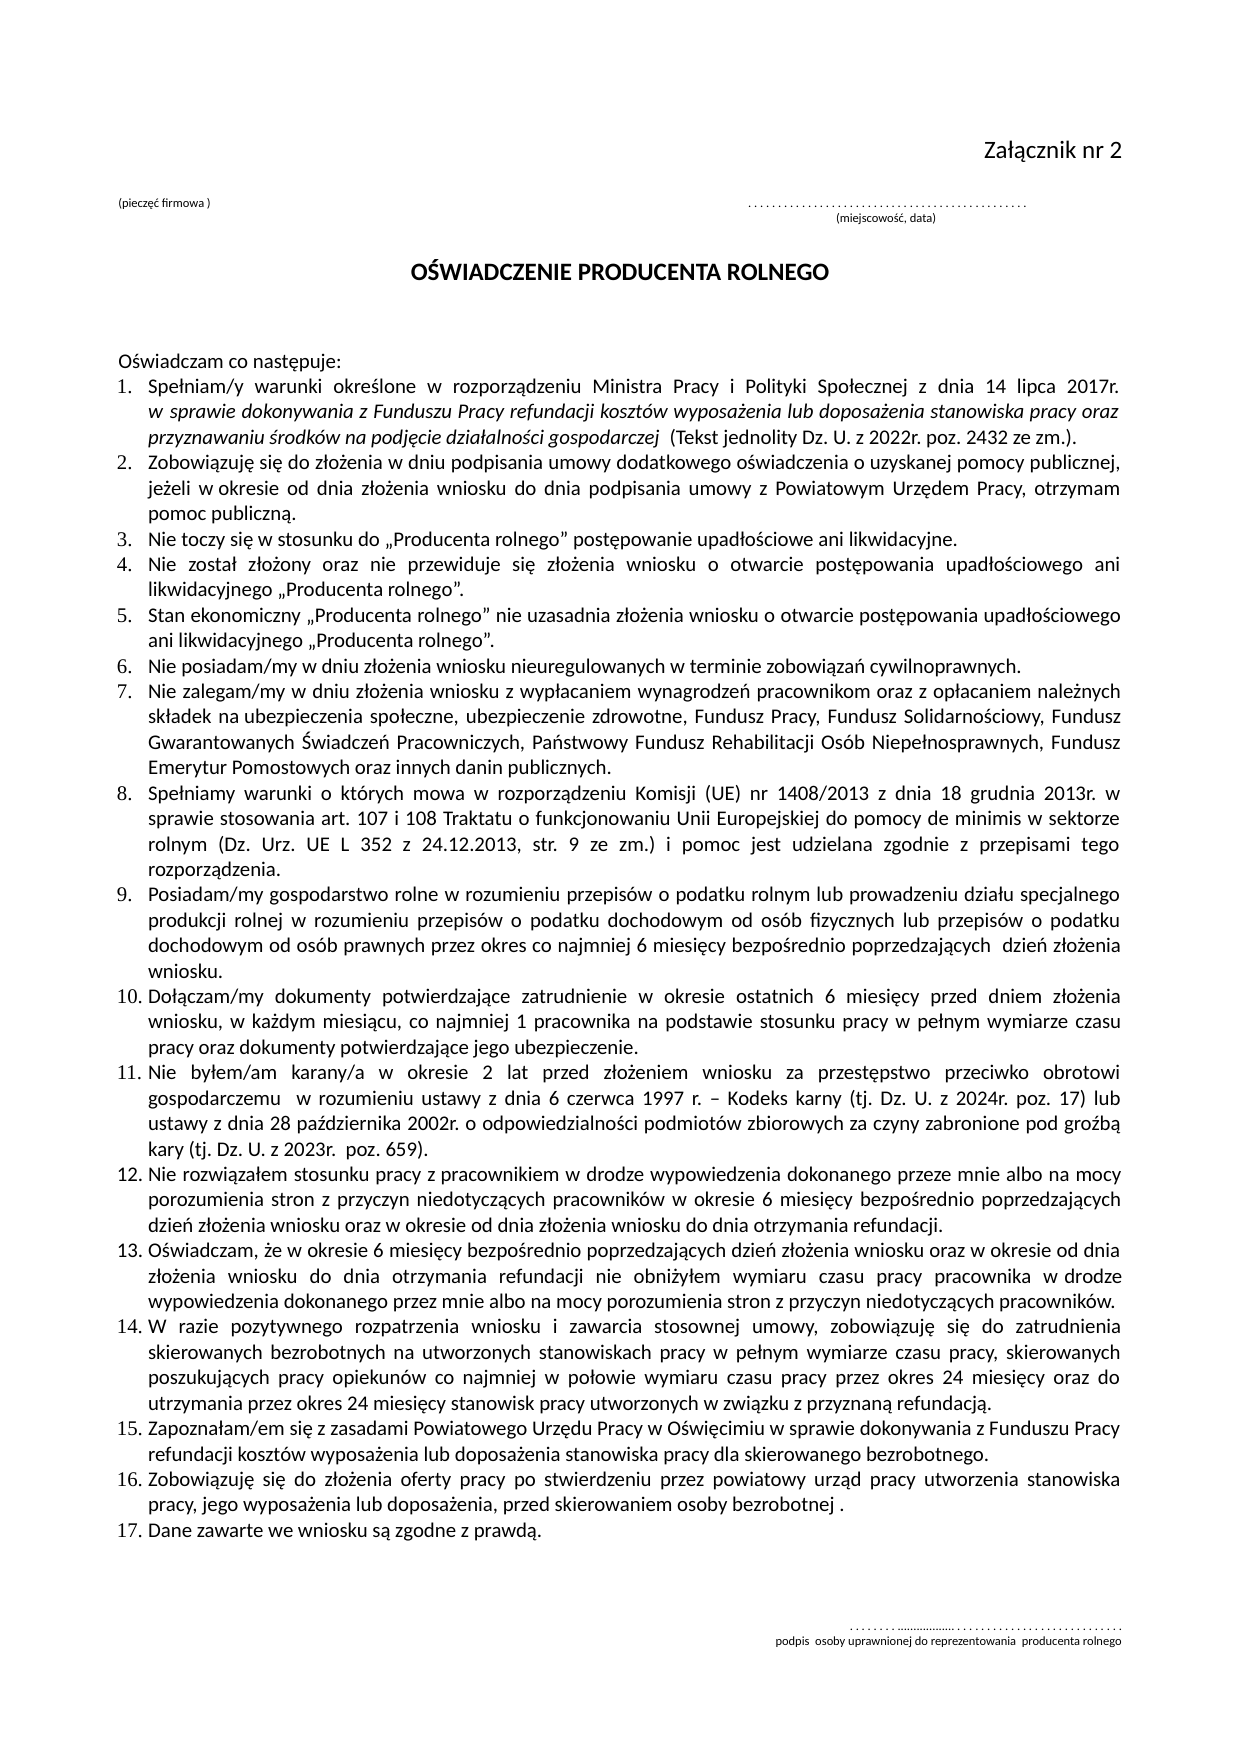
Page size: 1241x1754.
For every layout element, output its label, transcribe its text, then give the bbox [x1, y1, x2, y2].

text Załącznik nr 2 [118, 134, 1122, 164]
list Nie zalegam/my w dniu złożenia wniosku z wypłacaniem wynagrodzeń pracownikom oraz z opłacaniem należnych składek na ubezpieczenia społeczne, ubezpieczenie zdrowotne, Fundusz Pracy, Fundusz Solidarnościowy, Fundusz Gwarantowanych Świadczeń Pracowniczych, Państwowy Fundusz Rehabilitacji Osób Niepełnosprawnych, Fundusz Emerytur Pomostowych oraz innych danin publicznych. [117, 678, 1122, 780]
text Oświadczam co następuje: [118, 348, 1122, 373]
text (pieczęć firmowa ) . . . . . . . . . . . . . . . . . . . . . . . . . . . . . . . . . . . . . . . . . . . . . . . [118, 195, 1122, 210]
text . . . . . . . . .................. . . . . . . . . . . . . . . . . . . . . . . . . . . . . [118, 1618, 1122, 1633]
list Nie toczy się w stosunku do „Producenta rolnego” postępowanie upadłościowe ani likwidacyjne. [117, 526, 1122, 551]
list Nie posiadam/my w dniu złożenia wniosku nieuregulowanych w terminie zobowiązań cywilnoprawnych. [117, 653, 1122, 678]
list Posiadam/my gospodarstwo rolne w rozumieniu przepisów o podatku rolnym lub prowadzeniu działu specjalnego produkcji rolnej w rozumieniu przepisów o podatku dochodowym od osób fizycznych lub przepisów o podatku dochodowym od osób prawnych przez okres co najmniej 6 miesięcy bezpośrednio poprzedzających dzień złożenia wniosku. [117, 882, 1122, 983]
list Nie byłem/am karany/a w okresie 2 lat przed złożeniem wniosku za przestępstwo przeciwko obrotowi gospodarczemu w rozumieniu ustawy z dnia 6 czerwca 1997 r. – Kodeks karny (tj. Dz. U. z 2024r. poz. 17) lub ustawy z dnia 28 października 2002r. o odpowiedzialności podmiotów zbiorowych za czyny zabronione pod groźbą kary (tj. Dz. U. z 2023r. poz. 659). [117, 1059, 1122, 1161]
list Spełniamy warunki o których mowa w rozporządzeniu Komisji (UE) nr 1408/2013 z dnia 18 grudnia 2013r. w sprawie stosowania art. 107 i 108 Traktatu o funkcjonowaniu Unii Europejskiej do pomocy de minimis w sektorze rolnym (Dz. Urz. UE L 352 z 24.12.2013, str. 9 ze zm.) i pomoc jest udzielana zgodnie z przepisami tego rozporządzenia. [117, 780, 1122, 882]
list Zobowiązuję się do złożenia oferty pracy po stwierdzeniu przez powiatowy urząd pracy utworzenia stanowiska pracy, jego wyposażenia lub doposażenia, przed skierowaniem osoby bezrobotnej . [117, 1466, 1122, 1517]
list W razie pozytywnego rozpatrzenia wniosku i zawarcia stosownej umowy, zobowiązuję się do zatrudnienia skierowanych bezrobotnych na utworzonych stanowiskach pracy w pełnym wymiarze czasu pracy, skierowanych poszukujących pracy opiekunów co najmniej w połowie wymiaru czasu pracy przez okres 24 miesięcy oraz do utrzymania przez okres 24 miesięcy stanowisk pracy utworzonych w związku z przyznaną refundacją. [117, 1314, 1122, 1415]
list Stan ekonomiczny „Producenta rolnego” nie uzasadnia złożenia wniosku o otwarcie postępowania upadłościowego ani likwidacyjnego „Producenta rolnego”. [117, 602, 1122, 653]
list Nie rozwiązałem stosunku pracy z pracownikiem w drodze wypowiedzenia dokonanego przeze mnie albo na mocy porozumienia stron z przyczyn niedotyczących pracowników w okresie 6 miesięcy bezpośrednio poprzedzających dzień złożenia wniosku oraz w okresie od dnia złożenia wniosku do dnia otrzymania refundacji. [117, 1161, 1122, 1237]
text (miejscowość, data) [118, 210, 1122, 226]
list Zobowiązuję się do złożenia w dniu podpisania umowy dodatkowego oświadczenia o uzyskanej pomocy publicznej, jeżeli w okresie od dnia złożenia wniosku do dnia podpisania umowy z Powiatowym Urzędem Pracy, otrzymam pomoc publiczną. [117, 449, 1122, 526]
list Dołączam/my dokumenty potwierdzające zatrudnienie w okresie ostatnich 6 miesięcy przed dniem złożenia wniosku, w każdym miesiącu, co najmniej 1 pracownika na podstawie stosunku pracy w pełnym wymiarze czasu pracy oraz dokumenty potwierdzające jego ubezpieczenie. [117, 983, 1122, 1059]
text OŚWIADCZENIE PRODUCENTA ROLNEGO [118, 256, 1122, 287]
text podpis osoby uprawnionej do reprezentowania producenta rolnego [118, 1633, 1122, 1648]
list Nie został złożony oraz nie przewiduje się złożenia wniosku o otwarcie postępowania upadłościowego ani likwidacyjnego „Producenta rolnego”. [117, 551, 1122, 602]
list Dane zawarte we wniosku są zgodne z prawdą. [117, 1517, 1122, 1542]
list Spełniam/y warunki określone w rozporządzeniu Ministra Pracy i Polityki Społecznej z dnia 14 lipca 2017r. w sprawie dokonywania z Funduszu Pracy refundacji kosztów wyposażenia lub doposażenia stanowiska pracy oraz przyznawaniu środków na podjęcie działalności gospodarczej (Tekst jednolity Dz. U. z 2022r. poz. 2432 ze zm.). [117, 373, 1122, 449]
list Oświadczam, że w okresie 6 miesięcy bezpośrednio poprzedzających dzień złożenia wniosku oraz w okresie od dnia złożenia wniosku do dnia otrzymania refundacji nie obniżyłem wymiaru czasu pracy pracownika w drodze wypowiedzenia dokonanego przez mnie albo na mocy porozumienia stron z przyczyn niedotyczących pracowników. [117, 1237, 1122, 1314]
list Zapoznałam/em się z zasadami Powiatowego Urzędu Pracy w Oświęcimiu w sprawie dokonywania z Funduszu Pracy refundacji kosztów wyposażenia lub doposażenia stanowiska pracy dla skierowanego bezrobotnego. [117, 1415, 1122, 1466]
